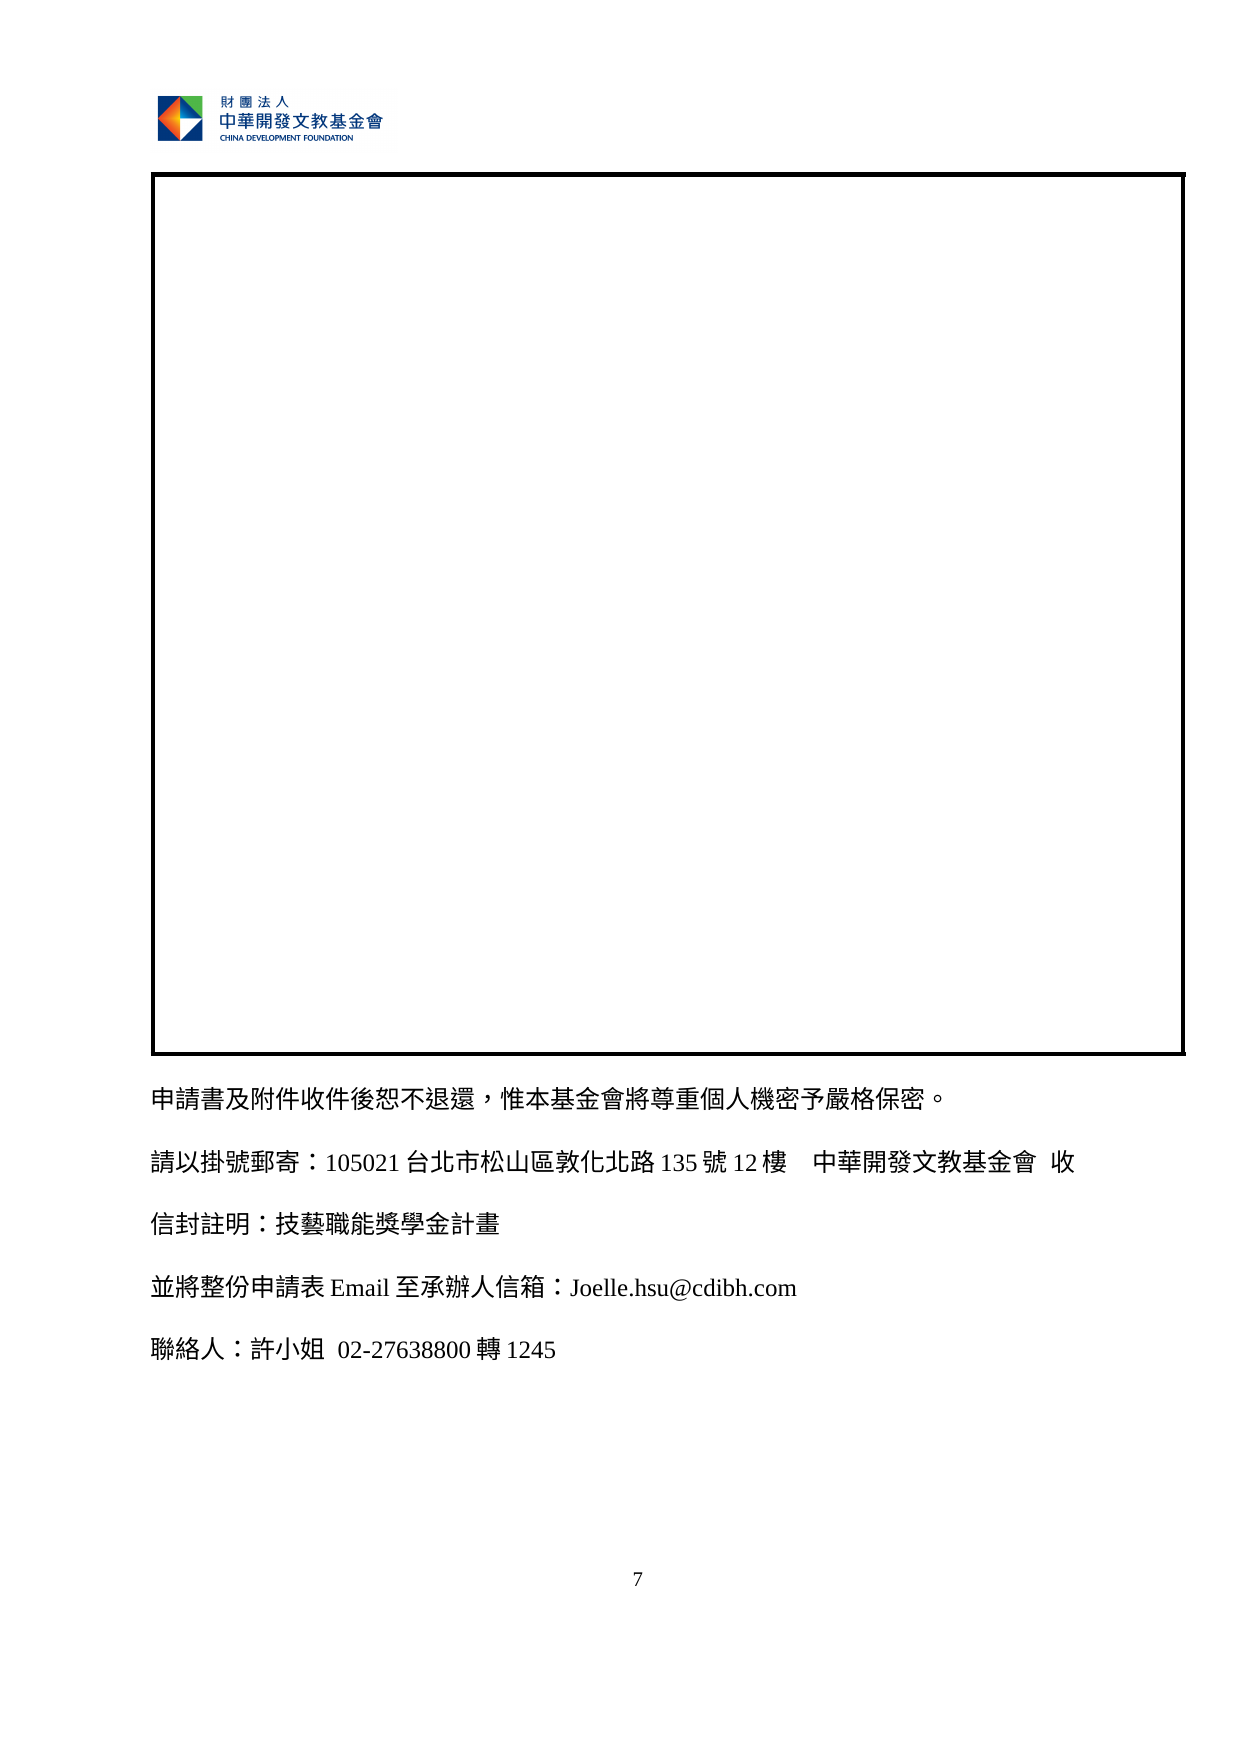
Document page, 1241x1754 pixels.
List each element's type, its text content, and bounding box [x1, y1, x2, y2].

text 請以掛號郵寄：105021台北市松山區敦化北路135號12樓 中華開發文教基金會 收 [150, 1119, 1125, 1181]
text 申請書及附件收件後恕不退還，惟本基金會將尊重個人機密予嚴格保密。 [150, 1056, 1125, 1119]
text 並將整份申請表Email至承辦人信箱：Joelle.hsu@cdibh.com [150, 1244, 1125, 1306]
text 聯絡人：許小姐 02-27638800轉1245 [150, 1306, 1125, 1369]
text 信封註明：技藝職能獎學金計畫 [150, 1181, 1125, 1244]
table_cell [155, 177, 1181, 1052]
